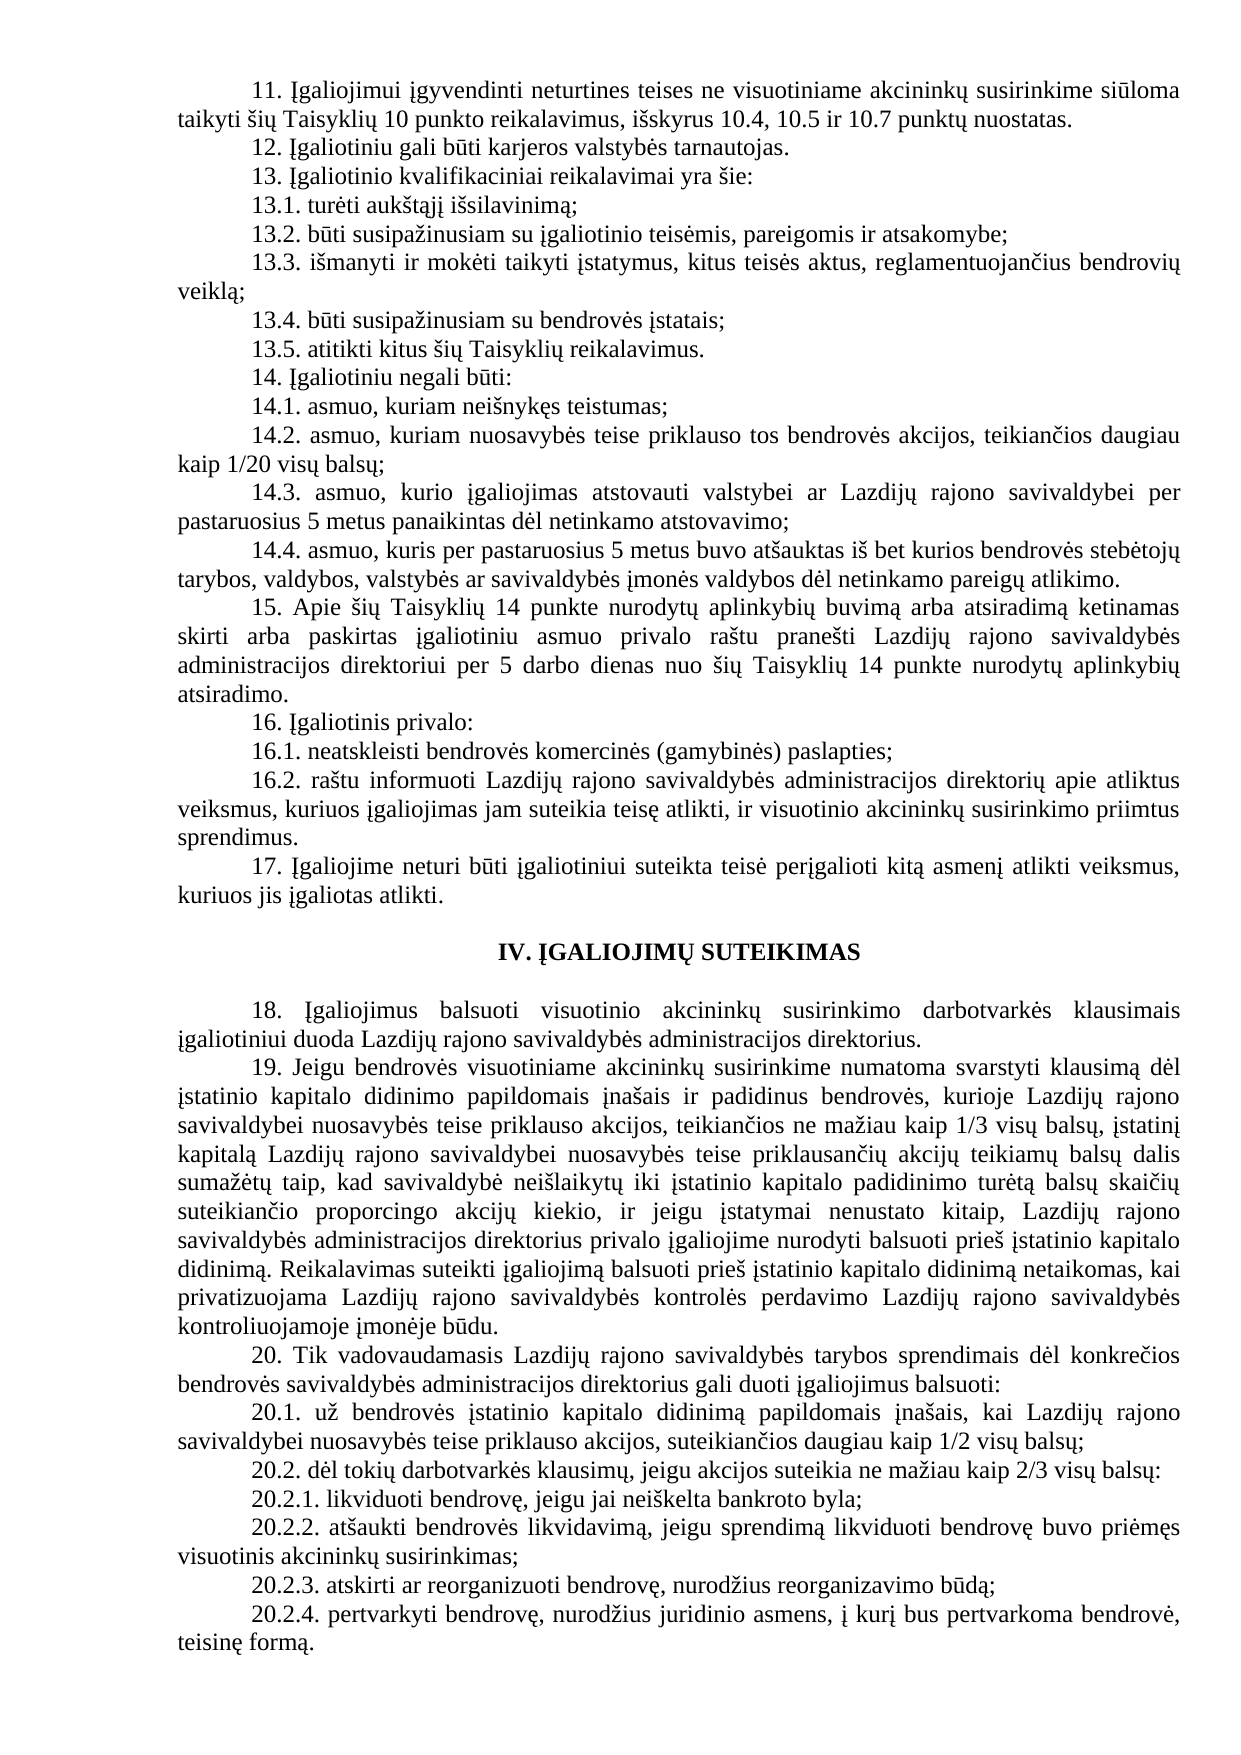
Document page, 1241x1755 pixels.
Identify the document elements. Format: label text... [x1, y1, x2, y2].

text 14.3. asmuo, kurio įgaliojimas atstovauti valstybei ar Lazdijų rajono savivaldybei per pastaruosius 5 metus panaikintas dėl netinkamo atstovavimo; [177, 477, 1181, 535]
text 20. Tik vadovaudamasis Lazdijų rajono savivaldybės tarybos sprendimais dėl konkrečios bendrovės savivaldybės administracijos direktorius gali duoti įgaliojimus balsuoti: [177, 1340, 1181, 1397]
text 13.3. išmanyti ir mokėti taikyti įstatymus, kitus teisės aktus, reglamentuojančius bendrovių veiklą; [177, 247, 1181, 305]
text 16. Įgaliotinis privalo: [177, 707, 1181, 736]
text 13.2. būti susipažinusiam su įgaliotinio teisėmis, pareigomis ir atsakomybe; [177, 219, 1181, 247]
text 17. Įgaliojime neturi būti įgaliotiniui suteikta teisė perįgalioti kitą asmenį atlikti veiksmus, kuriuos jis įgaliotas atlikti. [177, 851, 1181, 909]
text 18. Įgaliojimus balsuoti visuotinio akcininkų susirinkimo darbotvarkės klausimais įgaliotiniui duoda Lazdijų rajono savivaldybės administracijos direktorius. [177, 995, 1181, 1052]
text 14.4. asmuo, kuris per pastaruosius 5 metus buvo atšauktas iš bet kurios bendrovės stebėtojų tarybos, valdybos, valstybės ar savivaldybės įmonės valdybos dėl netinkamo pareigų atlikimo. [177, 535, 1181, 592]
text 13.4. būti susipažinusiam su bendrovės įstatais; [177, 305, 1181, 334]
text 20.2.2. atšaukti bendrovės likvidavimą, jeigu sprendimą likviduoti bendrovę buvo priėmęs visuotinis akcininkų susirinkimas; [177, 1512, 1181, 1570]
text 14. Įgaliotiniu negali būti: [177, 362, 1181, 391]
text 13.1. turėti aukštąjį išsilavinimą; [177, 190, 1181, 219]
text 14.2. asmuo, kuriam nuosavybės teise priklauso tos bendrovės akcijos, teikiančios daugiau kaip 1/20 visų balsų; [177, 420, 1181, 477]
text 13. Įgaliotinio kvalifikaciniai reikalavimai yra šie: [177, 161, 1181, 190]
text 14.1. asmuo, kuriam neišnykęs teistumas; [177, 391, 1181, 420]
text 16.2. raštu informuoti Lazdijų rajono savivaldybės administracijos direktorių apie atliktus veiksmus, kuriuos įgaliojimas jam suteikia teisę atlikti, ir visuotinio akcininkų susirinkimo priimtus sprendimus. [177, 765, 1181, 851]
text 20.2.4. pertvarkyti bendrovę, nurodžius juridinio asmens, į kurį bus pertvarkoma bendrovė, teisinę formą. [177, 1599, 1181, 1656]
text 16.1. neatskleisti bendrovės komercinės (gamybinės) paslapties; [177, 736, 1181, 765]
text 19. Jeigu bendrovės visuotiniame akcininkų susirinkime numatoma svarstyti klausimą dėl įstatinio kapitalo didinimo papildomais įnašais ir padidinus bendrovės, kurioje Lazdijų rajono savivaldybei nuosavybės teise priklauso akcijos, teikiančios ne mažiau kaip 1/3 visų balsų, įstatinį kapitalą Lazdijų rajono savivaldybei nuosavybės teise priklausančių akcijų teikiamų balsų dalis sumažėtų taip, kad savivaldybė neišlaikytų iki įstatinio kapitalo padidinimo turėtą balsų skaičių suteikiančio proporcingo akcijų kiekio, ir jeigu įstatymai nenustato kitaip, Lazdijų rajono savivaldybės administracijos direktorius privalo įgaliojime nurodyti balsuoti prieš įstatinio kapitalo didinimą. Reikalavimas suteikti įgaliojimą balsuoti prieš įstatinio kapitalo didinimą netaikomas, kai privatizuojama Lazdijų rajono savivaldybės kontrolės perdavimo Lazdijų rajono savivaldybės kontroliuojamoje įmonėje būdu. [177, 1052, 1181, 1340]
text IV. ĮGALIOJIMŲ SUTEIKIMAS [177, 937, 1181, 966]
text 20.2. dėl tokių darbotvarkės klausimų, jeigu akcijos suteikia ne mažiau kaip 2/3 visų balsų: [177, 1455, 1181, 1484]
text 20.2.1. likviduoti bendrovę, jeigu jai neiškelta bankroto byla; [177, 1484, 1181, 1512]
text 12. Įgaliotiniu gali būti karjeros valstybės tarnautojas. [177, 132, 1181, 161]
text 20.1. už bendrovės įstatinio kapitalo didinimą papildomais įnašais, kai Lazdijų rajono savivaldybei nuosavybės teise priklauso akcijos, suteikiančios daugiau kaip 1/2 visų balsų; [177, 1397, 1181, 1455]
text 15. Apie šių Taisyklių 14 punkte nurodytų aplinkybių buvimą arba atsiradimą ketinamas skirti arba paskirtas įgaliotiniu asmuo privalo raštu pranešti Lazdijų rajono savivaldybės administracijos direktoriui per 5 darbo dienas nuo šių Taisyklių 14 punkte nurodytų aplinkybių atsiradimo. [177, 592, 1181, 707]
text 11. Įgaliojimui įgyvendinti neturtines teises ne visuotiniame akcininkų susirinkime siūloma taikyti šių Taisyklių 10 punkto reikalavimus, išskyrus 10.4, 10.5 ir 10.7 punktų nuostatas. [177, 75, 1181, 132]
text 13.5. atitikti kitus šių Taisyklių reikalavimus. [177, 334, 1181, 362]
text 20.2.3. atskirti ar reorganizuoti bendrovę, nurodžius reorganizavimo būdą; [177, 1570, 1181, 1599]
